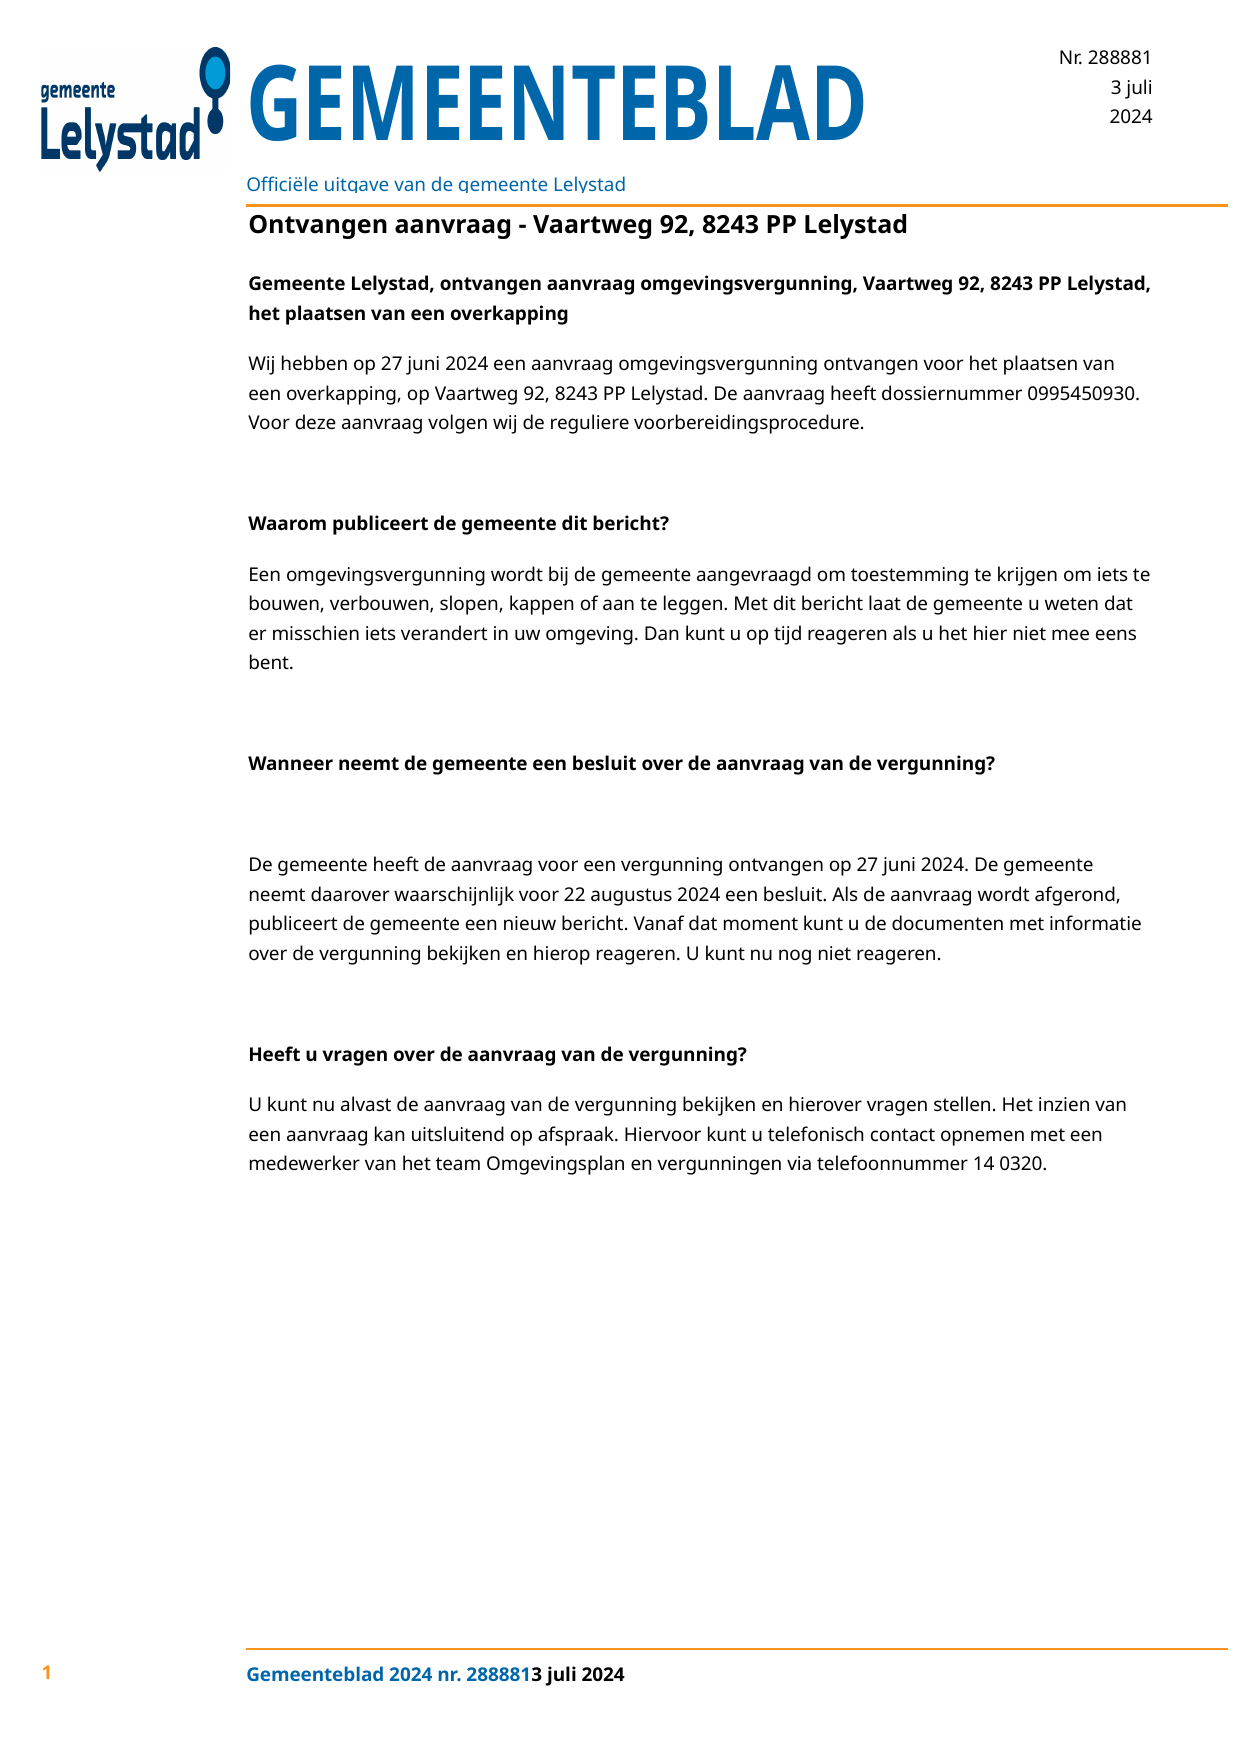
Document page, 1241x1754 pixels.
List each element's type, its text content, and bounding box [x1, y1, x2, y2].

picture [41, 47, 231, 172]
text Gemeente Lelystad, ontvangen aanvraag omgevingsvergunning, Vaartweg 92, 8243 PP Lelystad, het plaatsen van een overkapping [248, 270, 1152, 326]
text Wanneer neemt de gemeente een besluit over de aanvraag van de vergunning? [248, 750, 1152, 776]
text Heeft u vragen over de aanvraag van de vergunning? [248, 1041, 1152, 1066]
text Wij hebben op 27 juni 2024 een aanvraag omgevingsvergunning ontvangen voor het plaatsen van een overkapping, op Vaartweg 92, 8243 PP Lelystad. De aanvraag heeft dossiernummer 0995450930. Voor deze aanvraag volgen wij de reguliere voorbereidingsprocedure. [248, 350, 1152, 435]
text U kunt nu alvast de aanvraag van de vergunning bekijken en hierover vragen stellen. Het inzien van een aanvraag kan uitsluitend op afspraak. Hiervoor kunt u telefonisch contact opnemen met een medewerker van het team Omgevingsplan en vergunningen via telefoonnummer 14 0320. [248, 1091, 1152, 1176]
text Ontvangen aanvraag - Vaartweg 92, 8243 PP Lelystad [248, 207, 1152, 241]
text Waarom publiceert de gemeente dit bericht? [248, 510, 1152, 536]
text Een omgevingsvergunning wordt bij de gemeente aangevraagd om toestemming te krijgen om iets te bouwen, verbouwen, slopen, kappen of aan te leggen. Met dit bericht laat de gemeente u weten dat er misschien iets verandert in uw omgeving. Dan kunt u op tijd reageren als u het hier niet mee eens bent. [248, 561, 1152, 675]
text De gemeente heeft de aanvraag voor een vergunning ontvangen op 27 juni 2024. De gemeente neemt daarover waarschijnlijk voor 22 augustus 2024 een besluit. Als de aanvraag wordt afgerond, publiceert de gemeente een nieuw bericht. Vanaf dat moment kunt u de documenten met informatie over de vergunning bekijken en hierop reageren. U kunt nu nog niet reageren. [248, 851, 1152, 966]
